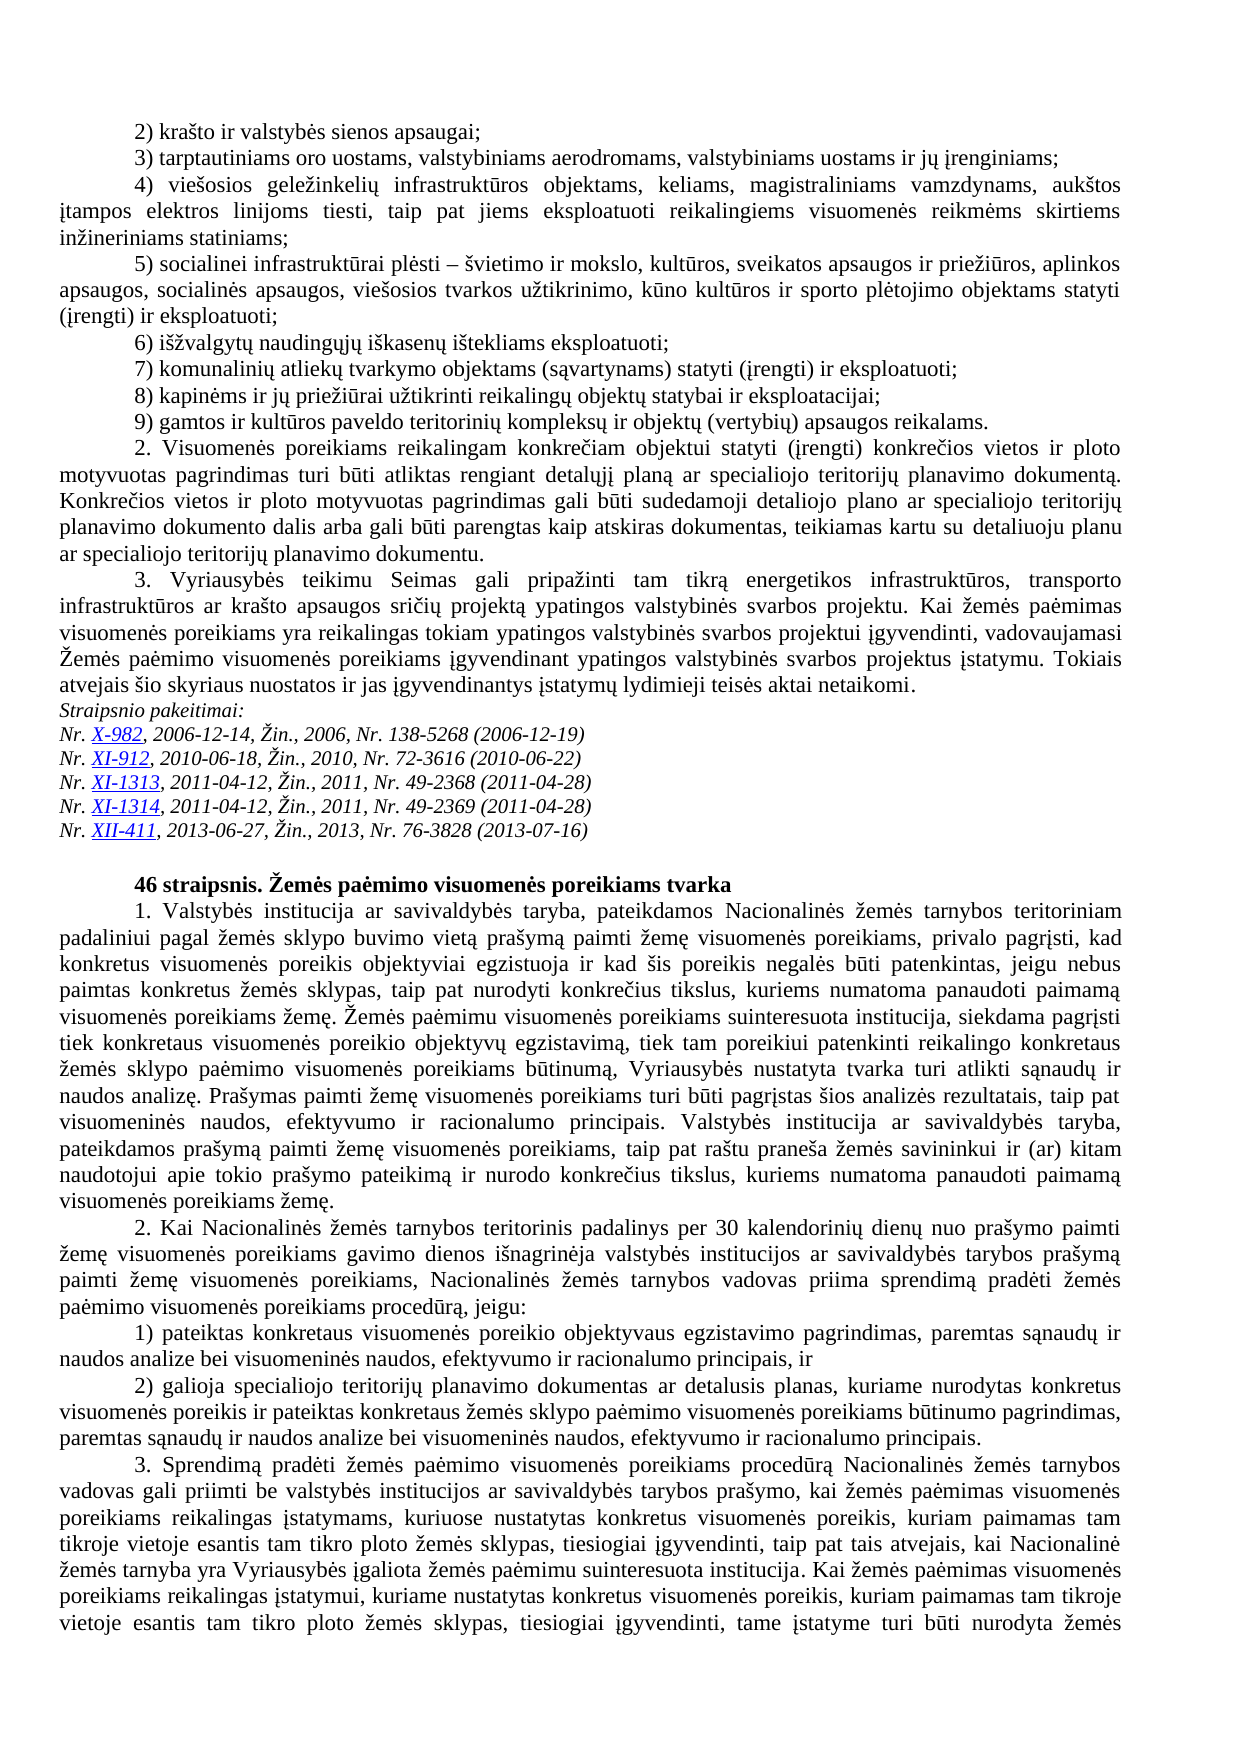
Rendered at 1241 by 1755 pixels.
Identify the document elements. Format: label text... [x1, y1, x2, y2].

text 2) krašto ir valstybės sienos apsaugai; [59, 118, 1122, 144]
text 46 straipsnis. Žemės paėmimo visuomenės poreikiams tvarka [59, 871, 1122, 897]
text 9) gamtos ir kultūros paveldo teritorinių kompleksų ir objektų (vertybių) apsaugos reikalams. [59, 408, 1122, 434]
text 6) išžvalgytų naudingųjų iškasenų ištekliams eksploatuoti; [59, 329, 1122, 355]
text Nr. XI-912, 2010-06-18, Žin., 2010, Nr. 72-3616 (2010-06-22) [59, 746, 1122, 770]
text Nr. X-982, 2006-12-14, Žin., 2006, Nr. 138-5268 (2006-12-19) [59, 722, 1122, 746]
text 5) socialinei infrastruktūrai plėsti – švietimo ir mokslo, kultūros, sveikatos apsaugos ir priežiūros, aplinkos apsaugos, socialinės apsaugos, viešosios tvarkos užtikrinimo, kūno kultūros ir sporto plėtojimo objektams statyti (įrengti) ir eksploatuoti; [59, 250, 1122, 329]
text 2) galioja specialiojo teritorijų planavimo dokumentas ar detalusis planas, kuriame nurodytas konkretus visuomenės poreikis ir pateiktas konkretaus žemės sklypo paėmimo visuomenės poreikiams būtinumo pagrindimas, paremtas sąnaudų ir naudos analize bei visuomeninės naudos, efektyvumo ir racionalumo principais. [59, 1372, 1122, 1451]
text 3. Sprendimą pradėti žemės paėmimo visuomenės poreikiams procedūrą Nacionalinės žemės tarnybos vadovas gali priimti be valstybės institucijos ar savivaldybės tarybos prašymo, kai žemės paėmimas visuomenės poreikiams reikalingas įstatymams, kuriuose nustatytas konkretus visuomenės poreikis, kuriam paimamas tam tikroje vietoje esantis tam tikro ploto žemės sklypas, tiesiogiai įgyvendinti, taip pat tais atvejais, kai Nacionalinė žemės tarnyba yra Vyriausybės įgaliota žemės paėmimu suinteresuota institucija. Kai žemės paėmimas visuomenės poreikiams reikalingas įstatymui, kuriame nustatytas konkretus visuomenės poreikis, kuriam paimamas tam tikroje vietoje esantis tam tikro ploto žemės sklypas, tiesiogiai įgyvendinti, tame įstatyme turi būti nurodyta žemės [59, 1451, 1122, 1635]
text 3) tarptautiniams oro uostams, valstybiniams aerodromams, valstybiniams uostams ir jų įrenginiams; [59, 144, 1122, 171]
text 1) pateiktas konkretaus visuomenės poreikio objektyvaus egzistavimo pagrindimas, paremtas sąnaudų ir naudos analize bei visuomeninės naudos, efektyvumo ir racionalumo principais, ir [59, 1319, 1122, 1372]
text Nr. XI-1314, 2011-04-12, Žin., 2011, Nr. 49-2369 (2011-04-28) [59, 794, 1122, 818]
text 1. Valstybės institucija ar savivaldybės taryba, pateikdamos Nacionalinės žemės tarnybos teritoriniam padaliniui pagal žemės sklypo buvimo vietą prašymą paimti žemę visuomenės poreikiams, privalo pagrįsti, kad konkretus visuomenės poreikis objektyviai egzistuoja ir kad šis poreikis negalės būti patenkintas, jeigu nebus paimtas konkretus žemės sklypas, taip pat nurodyti konkrečius tikslus, kuriems numatoma panaudoti paimamą visuomenės poreikiams žemę. Žemės paėmimu visuomenės poreikiams suinteresuota institucija, siekdama pagrįsti tiek konkretaus visuomenės poreikio objektyvų egzistavimą, tiek tam poreikiui patenkinti reikalingo konkretaus žemės sklypo paėmimo visuomenės poreikiams būtinumą, Vyriausybės nustatyta tvarka turi atlikti sąnaudų ir naudos analizę. Prašymas paimti žemę visuomenės poreikiams turi būti pagrįstas šios analizės rezultatais, taip pat visuomeninės naudos, efektyvumo ir racionalumo principais. Valstybės institucija ar savivaldybės taryba, pateikdamos prašymą paimti žemę visuomenės poreikiams, taip pat raštu praneša žemės savininkui ir (ar) kitam naudotojui apie tokio prašymo pateikimą ir nurodo konkrečius tikslus, kuriems numatoma panaudoti paimamą visuomenės poreikiams žemę. [59, 897, 1122, 1214]
text 8) kapinėms ir jų priežiūrai užtikrinti reikalingų objektų statybai ir eksploatacijai; [59, 382, 1122, 408]
text 4) viešosios geležinkelių infrastruktūros objektams, keliams, magistraliniams vamzdynams, aukštos įtampos elektros linijoms tiesti, taip pat jiems eksploatuoti reikalingiems visuomenės reikmėms skirtiems inžineriniams statiniams; [59, 171, 1122, 250]
text Straipsnio pakeitimai: [59, 698, 1122, 722]
text Nr. XII-411, 2013-06-27, Žin., 2013, Nr. 76-3828 (2013-07-16) [59, 818, 1122, 842]
text 3. Vyriausybės teikimu Seimas gali pripažinti tam tikrą energetikos infrastruktūros, transporto infrastruktūros ar krašto apsaugos sričių projektą ypatingos valstybinės svarbos projektu. Kai žemės paėmimas visuomenės poreikiams yra reikalingas tokiam ypatingos valstybinės svarbos projektui įgyvendinti, vadovaujamasi Žemės paėmimo visuomenės poreikiams įgyvendinant ypatingos valstybinės svarbos projektus įstatymu. Tokiais atvejais šio skyriaus nuostatos ir jas įgyvendinantys įstatymų lydimieji teisės aktai netaikomi. [59, 566, 1122, 698]
text 2. Kai Nacionalinės žemės tarnybos teritorinis padalinys per 30 kalendorinių dienų nuo prašymo paimti žemę visuomenės poreikiams gavimo dienos išnagrinėja valstybės institucijos ar savivaldybės tarybos prašymą paimti žemę visuomenės poreikiams, Nacionalinės žemės tarnybos vadovas priima sprendimą pradėti žemės paėmimo visuomenės poreikiams procedūrą, jeigu: [59, 1214, 1122, 1319]
text 7) komunalinių atliekų tvarkymo objektams (sąvartynams) statyti (įrengti) ir eksploatuoti; [59, 355, 1122, 382]
text 2. Visuomenės poreikiams reikalingam konkrečiam objektui statyti (įrengti) konkrečios vietos ir ploto motyvuotas pagrindimas turi būti atliktas rengiant detalųjį planą ar specialiojo teritorijų planavimo dokumentą. Konkrečios vietos ir ploto motyvuotas pagrindimas gali būti sudedamoji detaliojo plano ar specialiojo teritorijų planavimo dokumento dalis arba gali būti parengtas kaip atskiras dokumentas, teikiamas kartu su detaliuoju planu ar specialiojo teritorijų planavimo dokumentu. [59, 434, 1122, 566]
text Nr. XI-1313, 2011-04-12, Žin., 2011, Nr. 49-2368 (2011-04-28) [59, 770, 1122, 794]
